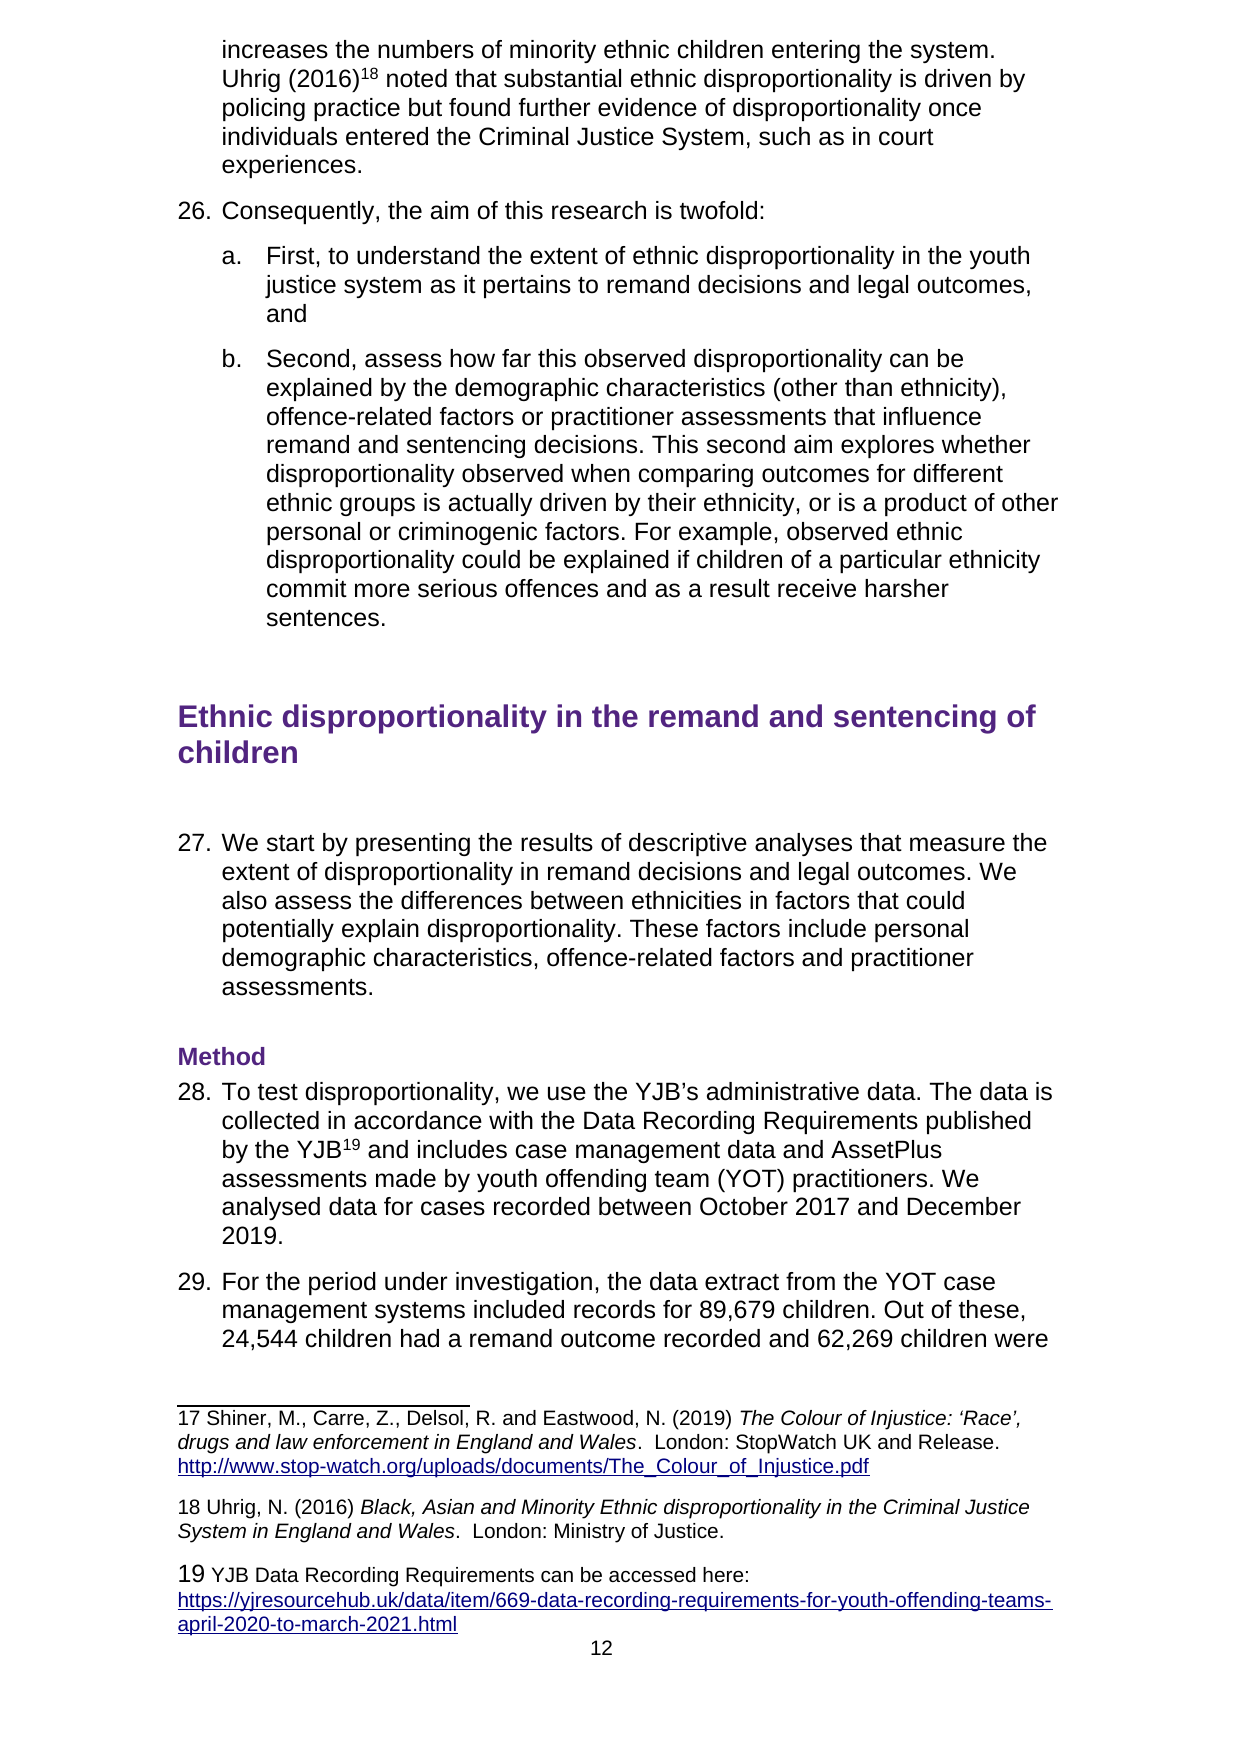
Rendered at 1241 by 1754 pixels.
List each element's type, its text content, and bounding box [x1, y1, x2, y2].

subtitle Method [177, 1042, 1063, 1071]
list Consequently, the aim of this research is twofold: [177, 196, 1063, 224]
subtitle Ethnic disproportionality in the remand and sentencing of children [177, 698, 1063, 770]
list First, to understand the extent of ethnic disproportionality in the youth justice system as it pertains to remand decisions and legal outcomes, and [221, 241, 1063, 327]
list Uhrig, N. (2016) Black, Asian and Minority Ethnic disproportionality in the Criminal Justice System in England and Wales. London: Ministry of Justice. [177, 1494, 1063, 1542]
list We start by presenting the results of descriptive analyses that measure the extent of disproportionality in remand decisions and legal outcomes. We also assess the differences between ethnicities in factors that could potentially explain disproportionality. These factors include personal demographic characteristics, offence-related factors and practitioner assessments. [177, 828, 1063, 1001]
list Shiner, M., Carre, Z., Delsol, R. and Eastwood, N. (2019) The Colour of Injustice: ‘Race’, drugs and law enforcement in England and Wales. London: StopWatch UK and Release. http://www.stop-watch.org/uploads/documents/The_Colour_of_Injustice.pdf [177, 1406, 1063, 1478]
list To test disproportionality, we use the YJB’s administrative data. The data is collected in accordance with the Data Recording Requirements published by the YJB and includes case management data and AssetPlus assessments made by youth offending team (YOT) practitioners. We analysed data for cases recorded between October 2017 and December 2019. [177, 1077, 1063, 1250]
list For the period under investigation, the data extract from the YOT case management systems included records for 89,679 children. Out of these, 24,544 children had a remand outcome recorded and 62,269 children were sentenced or received an out-of-court disposal. In addition, for the same time period, AssetPlus records included 95,644 assessments pertaining to 35,766 children. [177, 1266, 1063, 1353]
list Second, assess how far this observed disproportionality can be explained by the demographic characteristics (other than ethnicity), offence-related factors or practitioner assessments that influence remand and sentencing decisions. This second aim explores whether disproportionality observed when comparing outcomes for different ethnic groups is actually driven by their ethnicity, or is a product of other personal or criminogenic factors. For example, observed ethnic disproportionality could be explained if children of a particular ethnicity commit more serious offences and as a result receive harsher sentences. [221, 344, 1063, 632]
list YJB Data Recording Requirements can be accessed here: https://yjresourcehub.uk/data/item/669-data-recording-requirements-for-youth-offending-teams-april-2020-to-march-2021.html [177, 1559, 1063, 1636]
list increases the numbers of minority ethnic children entering the system. Uhrig (2016) noted that substantial ethnic disproportionality is driven by policing practice but found further evidence of disproportionality once individuals entered the Criminal Justice System, such as in court experiences. [177, 35, 1063, 179]
